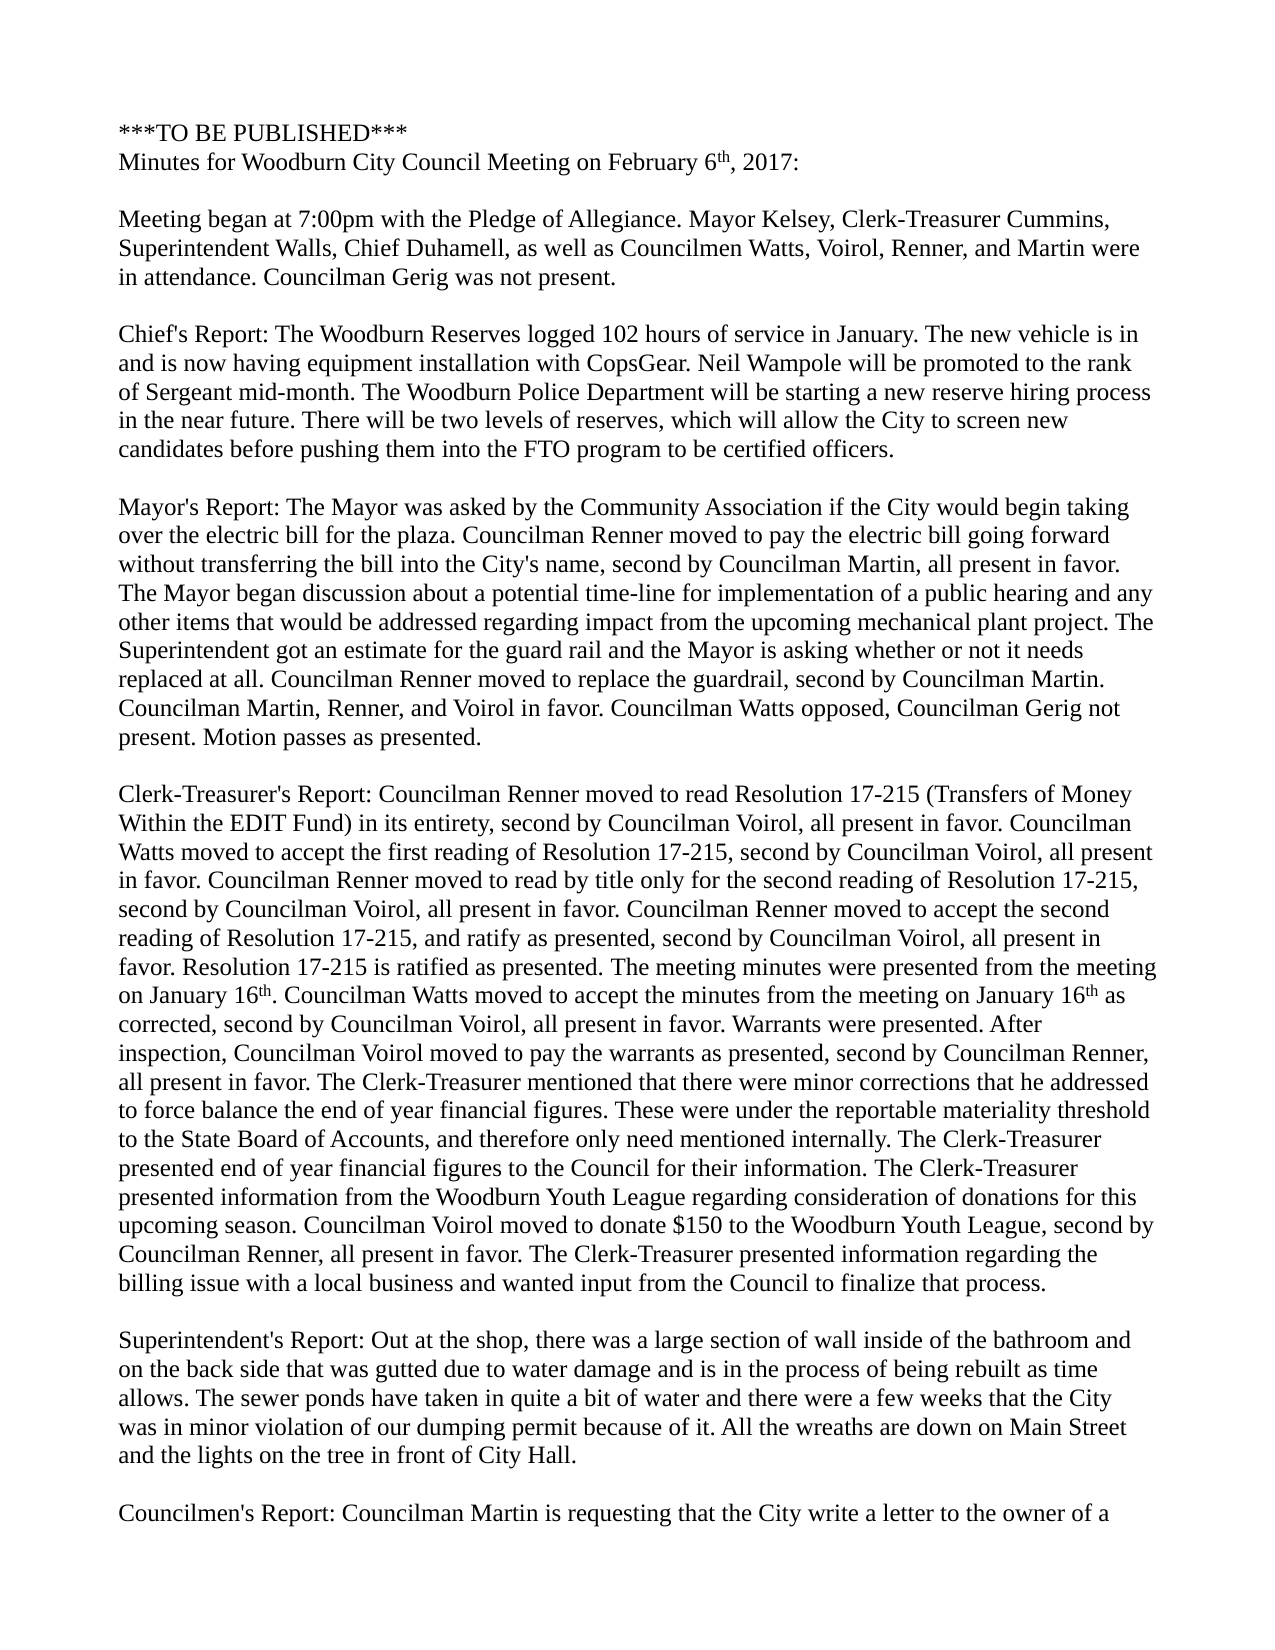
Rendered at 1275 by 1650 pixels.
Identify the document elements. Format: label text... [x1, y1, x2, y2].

text Superintendent's Report: Out at the shop, there was a large section of wall inside of the bathroom and on the back side that was gutted due to water damage and is in the process of being rebuilt as time allows. The sewer ponds have taken in quite a bit of water and there were a few weeks that the City was in minor violation of our dumping permit because of it. All the wreaths are down on Main Street and the lights on the tree in front of City Hall. [118, 1326, 1157, 1469]
text ***TO BE PUBLISHED*** [118, 118, 1157, 147]
text Minutes for Woodburn City Council Meeting on February 6th, 2017: [118, 147, 1157, 176]
text Clerk-Treasurer's Report: Councilman Renner moved to read Resolution 17-215 (Transfers of Money Within the EDIT Fund) in its entirety, second by Councilman Voirol, all present in favor. Councilman Watts moved to accept the first reading of Resolution 17-215, second by Councilman Voirol, all present in favor. Councilman Renner moved to read by title only for the second reading of Resolution 17-215, second by Councilman Voirol, all present in favor. Councilman Renner moved to accept the second reading of Resolution 17-215, and ratify as presented, second by Councilman Voirol, all present in favor. Resolution 17-215 is ratified as presented. The meeting minutes were presented from the meeting on January 16th. Councilman Watts moved to accept the minutes from the meeting on January 16th as corrected, second by Councilman Voirol, all present in favor. Warrants were presented. After inspection, Councilman Voirol moved to pay the warrants as presented, second by Councilman Renner, all present in favor. The Clerk-Treasurer mentioned that there were minor corrections that he addressed to force balance the end of year financial figures. These were under the reportable materiality threshold to the State Board of Accounts, and therefore only need mentioned internally. The Clerk-Treasurer presented end of year financial figures to the Council for their information. The Clerk-Treasurer presented information from the Woodburn Youth League regarding consideration of donations for this upcoming season. Councilman Voirol moved to donate $150 to the Woodburn Youth League, second by Councilman Renner, all present in favor. The Clerk-Treasurer presented information regarding the billing issue with a local business and wanted input from the Council to finalize that process. [118, 779, 1157, 1297]
text Councilmen's Report: Councilman Martin is requesting that the City write a letter to the owner of a [118, 1498, 1157, 1527]
text Meeting began at 7:00pm with the Pledge of Allegiance. Mayor Kelsey, Clerk-Treasurer Cummins, Superintendent Walls, Chief Duhamell, as well as Councilmen Watts, Voirol, Renner, and Martin were in attendance. Councilman Gerig was not present. [118, 204, 1157, 291]
text Mayor's Report: The Mayor was asked by the Community Association if the City would begin taking over the electric bill for the plaza. Councilman Renner moved to pay the electric bill going forward without transferring the bill into the City's name, second by Councilman Martin, all present in favor. The Mayor began discussion about a potential time-line for implementation of a public hearing and any other items that would be addressed regarding impact from the upcoming mechanical plant project. The Superintendent got an estimate for the guard rail and the Mayor is asking whether or not it needs replaced at all. Councilman Renner moved to replace the guardrail, second by Councilman Martin. Councilman Martin, Renner, and Voirol in favor. Councilman Watts opposed, Councilman Gerig not present. Motion passes as presented. [118, 492, 1157, 751]
text Chief's Report: The Woodburn Reserves logged 102 hours of service in January. The new vehicle is in and is now having equipment installation with CopsGear. Neil Wampole will be promoted to the rank of Sergeant mid-month. The Woodburn Police Department will be starting a new reserve hiring process in the near future. There will be two levels of reserves, which will allow the City to screen new candidates before pushing them into the FTO program to be certified officers. [118, 319, 1157, 463]
